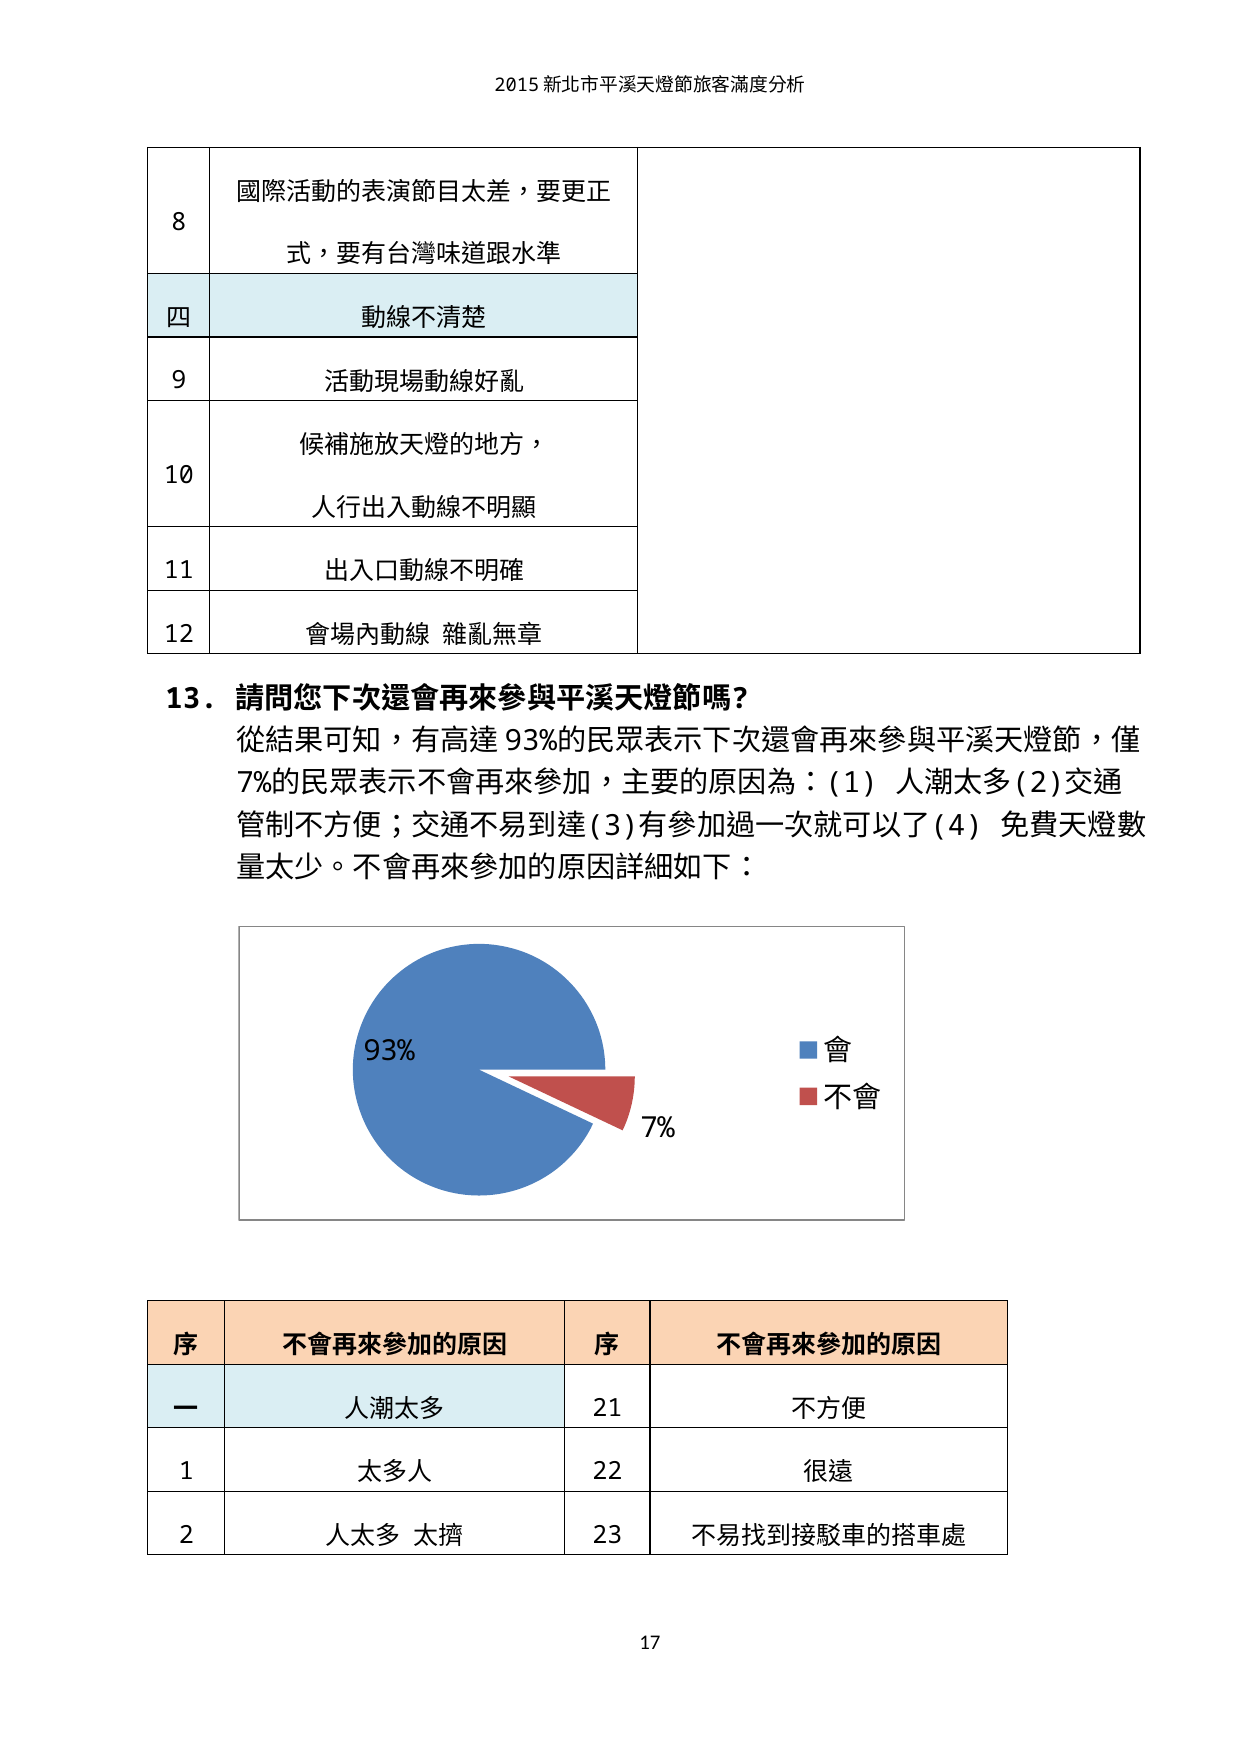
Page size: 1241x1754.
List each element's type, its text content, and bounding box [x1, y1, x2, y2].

table_cell 21 [565, 1365, 649, 1427]
table_cell 人太多 太擠 [225, 1492, 564, 1554]
table_cell 出入口動線不明確 [210, 527, 637, 589]
text 從結果可知，有高達93%的民眾表示下次還會再來參與平溪天燈節，僅7%的民眾表示不會再來參加，主要的原因為：(1) 人潮太多(2)交通管制不方便；交通不易到達(3)有參加過一次就可以了(4) 免費天燈數量太少。不會再來參加的原因詳細如下： [236, 717, 1152, 886]
table_cell 候補施放天燈的地方， 人行出入動線不明顯 [210, 401, 637, 526]
table_cell 活動現場動線好亂 [210, 338, 637, 400]
table_cell 23 [565, 1492, 649, 1554]
table_cell 12 [148, 591, 209, 653]
table_cell 不方便 [651, 1365, 1007, 1427]
table_cell 四 [148, 274, 209, 336]
table_cell 人潮太多 [225, 1365, 564, 1427]
table_header 不會再來參加的原因 [651, 1301, 1007, 1364]
text 13. 請問您下次還會再來參與平溪天燈節嗎? [148, 654, 1152, 717]
table_cell 很遠 [651, 1428, 1007, 1491]
table_cell 22 [565, 1428, 649, 1491]
table_cell 不易找到接駁車的搭車處 [651, 1492, 1007, 1554]
table_cell 9 [148, 338, 209, 400]
table_cell 11 [148, 527, 209, 589]
table_cell [638, 148, 1139, 653]
table_cell 國際活動的表演節目太差，要更正式，要有台灣味道跟水準 [210, 148, 637, 273]
table_header 序 [565, 1301, 649, 1364]
table_header 不會再來參加的原因 [225, 1301, 564, 1364]
table_cell 太多人 [225, 1428, 564, 1491]
table_header 序 [148, 1301, 224, 1364]
table_cell 10 [148, 401, 209, 526]
table_cell 1 [148, 1428, 224, 1491]
table_cell 一 [148, 1365, 224, 1427]
table_cell 8 [148, 148, 209, 273]
table_cell 會場內動線 雜亂無章 [210, 591, 637, 653]
table_cell 動線不清楚 [210, 274, 637, 336]
table_cell 2 [148, 1492, 224, 1554]
